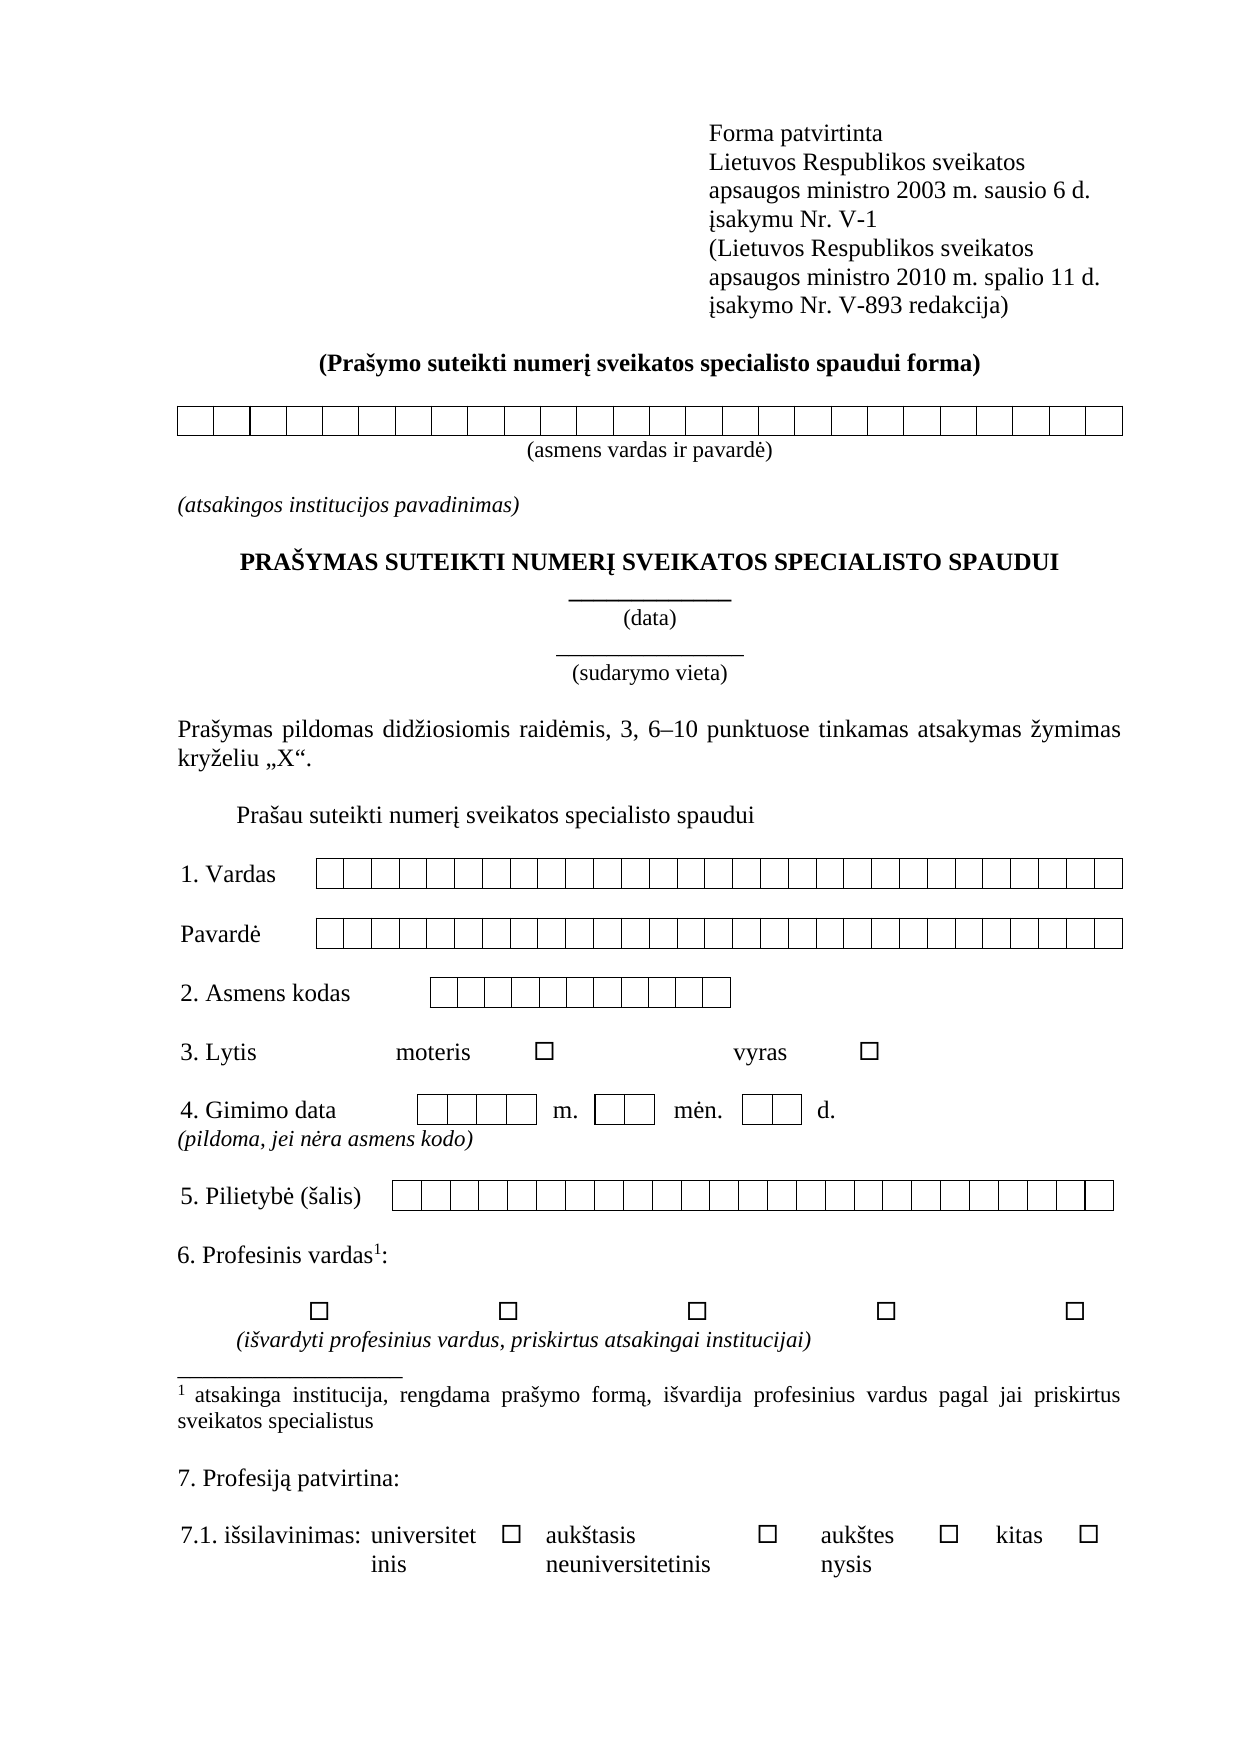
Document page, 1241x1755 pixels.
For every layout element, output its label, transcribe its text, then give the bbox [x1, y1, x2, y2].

table_header [372, 859, 399, 888]
table_header [317, 859, 343, 888]
table_header 2. Asmens kodas [177, 977, 430, 1007]
text įsakymo Nr. V-893 redakcija) [177, 291, 1122, 319]
table_header [933, 1298, 1027, 1326]
table_header [900, 859, 927, 888]
text (pildoma, jei nėra asmens kodo) [177, 1125, 1122, 1152]
table_header [797, 1181, 825, 1210]
table_header [999, 1181, 1027, 1210]
table_header [] [855, 1037, 1122, 1066]
text įsakymu Nr. V-1 [177, 204, 1122, 233]
table_header [1039, 859, 1066, 888]
table_header [] [839, 1298, 933, 1326]
table_header [1013, 407, 1049, 435]
table_header [458, 978, 484, 1007]
table_header [678, 859, 704, 888]
text (išvardyti profesinius vardus, priskirtus atsakingai institucijai) [177, 1326, 1122, 1352]
table_header [400, 919, 426, 947]
table_header [904, 407, 940, 435]
table_header [650, 919, 677, 947]
table_header [970, 1181, 998, 1210]
table_header [566, 859, 593, 888]
table_header [832, 407, 867, 435]
table_header [479, 1181, 507, 1210]
text Prašymas pildomas didžiosiomis raidėmis, 3, 6–10 punktuose tinkamas atsakymas žymimas kryželiu „X“. [177, 714, 1122, 772]
table_header [872, 859, 899, 888]
table_header [1086, 407, 1122, 435]
table_header [1067, 859, 1094, 888]
table_header [1086, 1181, 1113, 1210]
table_header [538, 919, 565, 947]
table_header [251, 407, 286, 435]
table_header [761, 859, 788, 888]
table_header [650, 859, 677, 888]
table_header [427, 919, 454, 947]
text (asmens vardas ir pavardė) [177, 436, 1122, 463]
text apsaugos ministro 2003 m. sausio 6 d. [177, 176, 1122, 204]
table_header [956, 919, 982, 947]
table_header [427, 859, 454, 888]
table_header Pavardė [177, 918, 316, 947]
table_header [650, 407, 685, 435]
text 7. Profesiją patvirtina: [177, 1463, 1122, 1491]
table_header [372, 919, 399, 947]
text (atsakingos institucijos pavadinimas) [177, 492, 1122, 518]
table_header [344, 859, 371, 888]
table_header [] [650, 1298, 744, 1326]
table_header [178, 407, 213, 435]
table_header [1039, 919, 1066, 947]
table_header [703, 978, 730, 1007]
table_header [344, 919, 371, 947]
table_header [773, 1095, 801, 1124]
table_header [768, 1181, 796, 1210]
table_header [485, 978, 511, 1007]
table_header [817, 919, 843, 947]
table_header [538, 859, 565, 888]
table_header [1095, 919, 1122, 947]
table_header [1057, 1181, 1084, 1210]
table_header [1050, 407, 1085, 435]
table_header [] [1055, 1520, 1122, 1578]
table_header 7.1. išsilavinimas: [177, 1520, 368, 1578]
table_header [872, 919, 899, 947]
table_header 5. Pilietybė (šalis) [177, 1180, 392, 1210]
table_header [744, 1298, 838, 1326]
table_header [477, 1095, 506, 1124]
table_header [451, 1181, 478, 1210]
table_header aukštesnysis [818, 1520, 905, 1578]
table_header [511, 859, 537, 888]
table_header [625, 1095, 654, 1124]
table_header moteris [393, 1037, 530, 1066]
table_header [540, 978, 566, 1007]
table_header [855, 1181, 882, 1210]
table_header [541, 407, 576, 435]
table_header 1. Vardas [177, 858, 316, 888]
table_header [622, 919, 649, 947]
table_header [983, 919, 1010, 947]
text apsaugos ministro 2010 m. spalio 11 d. [177, 262, 1122, 291]
table_header [594, 859, 621, 888]
table_header [214, 407, 249, 435]
table_header [900, 919, 927, 947]
table_header [883, 1181, 911, 1210]
table_header [710, 1181, 738, 1210]
table_header [733, 859, 760, 888]
table_header [595, 1181, 623, 1210]
table_header [705, 919, 732, 947]
table_header [739, 1181, 767, 1210]
table_header mėn. [655, 1094, 742, 1124]
table_header [508, 1181, 536, 1210]
table_header [624, 1181, 652, 1210]
table_header [868, 407, 903, 435]
table_header [622, 859, 649, 888]
table_header [] [272, 1298, 366, 1326]
text (data) [177, 604, 1122, 631]
table_header [743, 1095, 772, 1124]
table_header [761, 919, 788, 947]
table_header [317, 919, 343, 947]
table_header 3. Lytis [177, 1037, 393, 1066]
table_header [928, 919, 955, 947]
table_header [723, 407, 758, 435]
table_header [566, 1181, 594, 1210]
text (sudarymo vieta) [177, 659, 1122, 686]
table_header [789, 859, 816, 888]
table_header universitetinis [368, 1520, 480, 1578]
table_header [1011, 919, 1038, 947]
table_header aukštasis neuniversitetinis [543, 1520, 718, 1578]
table_header [448, 1095, 476, 1124]
table_header [393, 1181, 421, 1210]
table_header [1067, 919, 1094, 947]
table_header [1011, 859, 1038, 888]
table_header [1095, 859, 1122, 888]
table_header [] [480, 1520, 543, 1578]
table_header [567, 978, 593, 1007]
table_header [432, 407, 467, 435]
table_header d. [802, 1094, 851, 1124]
text Lietuvos Respublikos sveikatos [177, 147, 1122, 176]
table_header [] [905, 1520, 993, 1578]
table_header [928, 859, 955, 888]
text (Lietuvos Respublikos sveikatos [177, 233, 1122, 262]
table_header [983, 859, 1010, 888]
table_header [653, 1181, 681, 1210]
table_header [483, 919, 510, 947]
table_header [323, 407, 358, 435]
table_header [759, 407, 794, 435]
table_header [678, 919, 704, 947]
table_header [977, 407, 1012, 435]
table_header [566, 919, 593, 947]
table_header [844, 859, 871, 888]
table_header [956, 859, 982, 888]
table_header [483, 859, 510, 888]
table_header kitas [993, 1520, 1055, 1578]
table_header [400, 859, 426, 888]
table_header [505, 407, 540, 435]
table_header [359, 407, 395, 435]
text (Prašymo suteikti numerį sveikatos specialisto spaudui forma) [177, 348, 1122, 377]
table_header [614, 407, 649, 435]
table_header 4. Gimimo data [177, 1094, 417, 1124]
table_header [844, 919, 871, 947]
table_header [594, 919, 621, 947]
table_header [555, 1298, 649, 1326]
text __________________ [177, 1352, 1122, 1381]
text Forma patvirtinta [709, 118, 1122, 147]
table_header [705, 859, 732, 888]
table_header [596, 1095, 624, 1124]
table_header [537, 1181, 565, 1210]
table_header [431, 978, 457, 1007]
table_header [686, 407, 722, 435]
table_header [577, 407, 613, 435]
table_header [] [530, 1037, 605, 1066]
table_header [733, 919, 760, 947]
table_header [622, 978, 648, 1007]
table_header [366, 1298, 461, 1326]
table_header [455, 919, 482, 947]
table_header [177, 1298, 272, 1326]
table_header [422, 1181, 450, 1210]
table_header [396, 407, 431, 435]
table_header [594, 978, 621, 1007]
text _____________ [177, 575, 1122, 604]
text 6. Profesinis vardas1: [177, 1240, 1122, 1269]
table_header [941, 407, 976, 435]
table_header [418, 1095, 447, 1124]
table_header [455, 859, 482, 888]
table_header [468, 407, 504, 435]
table_header m. [537, 1094, 594, 1124]
text PRAŠYMAS SUTEIKTI NUMERĮ SVEIKATOS SPECIALISTO SPAUDUI [177, 547, 1122, 575]
table_header [912, 1181, 940, 1210]
table_header [676, 978, 702, 1007]
table_header [1028, 1181, 1056, 1210]
table_header [817, 859, 843, 888]
table_header [649, 978, 675, 1007]
table_header [] [718, 1520, 818, 1578]
table_header vyras [730, 1037, 855, 1066]
table_header [941, 1181, 969, 1210]
table_header [507, 1095, 536, 1124]
table_header [731, 977, 1118, 1007]
text 1 atsakinga institucija, rengdama prašymo formą, išvardija profesinius vardus pagal jai priskirtus sveikatos specialistus [177, 1381, 1122, 1434]
table_header [826, 1181, 854, 1210]
table_header [795, 407, 831, 435]
text _______________ [177, 631, 1122, 659]
table_header [789, 919, 816, 947]
table_header [] [1028, 1298, 1122, 1326]
table_header [512, 978, 539, 1007]
table_header [] [461, 1298, 555, 1326]
table_header [287, 407, 322, 435]
text Prašau suteikti numerį sveikatos specialisto spaudui [177, 801, 1122, 829]
table_header [511, 919, 537, 947]
table_header [605, 1037, 730, 1066]
table_header [682, 1181, 709, 1210]
